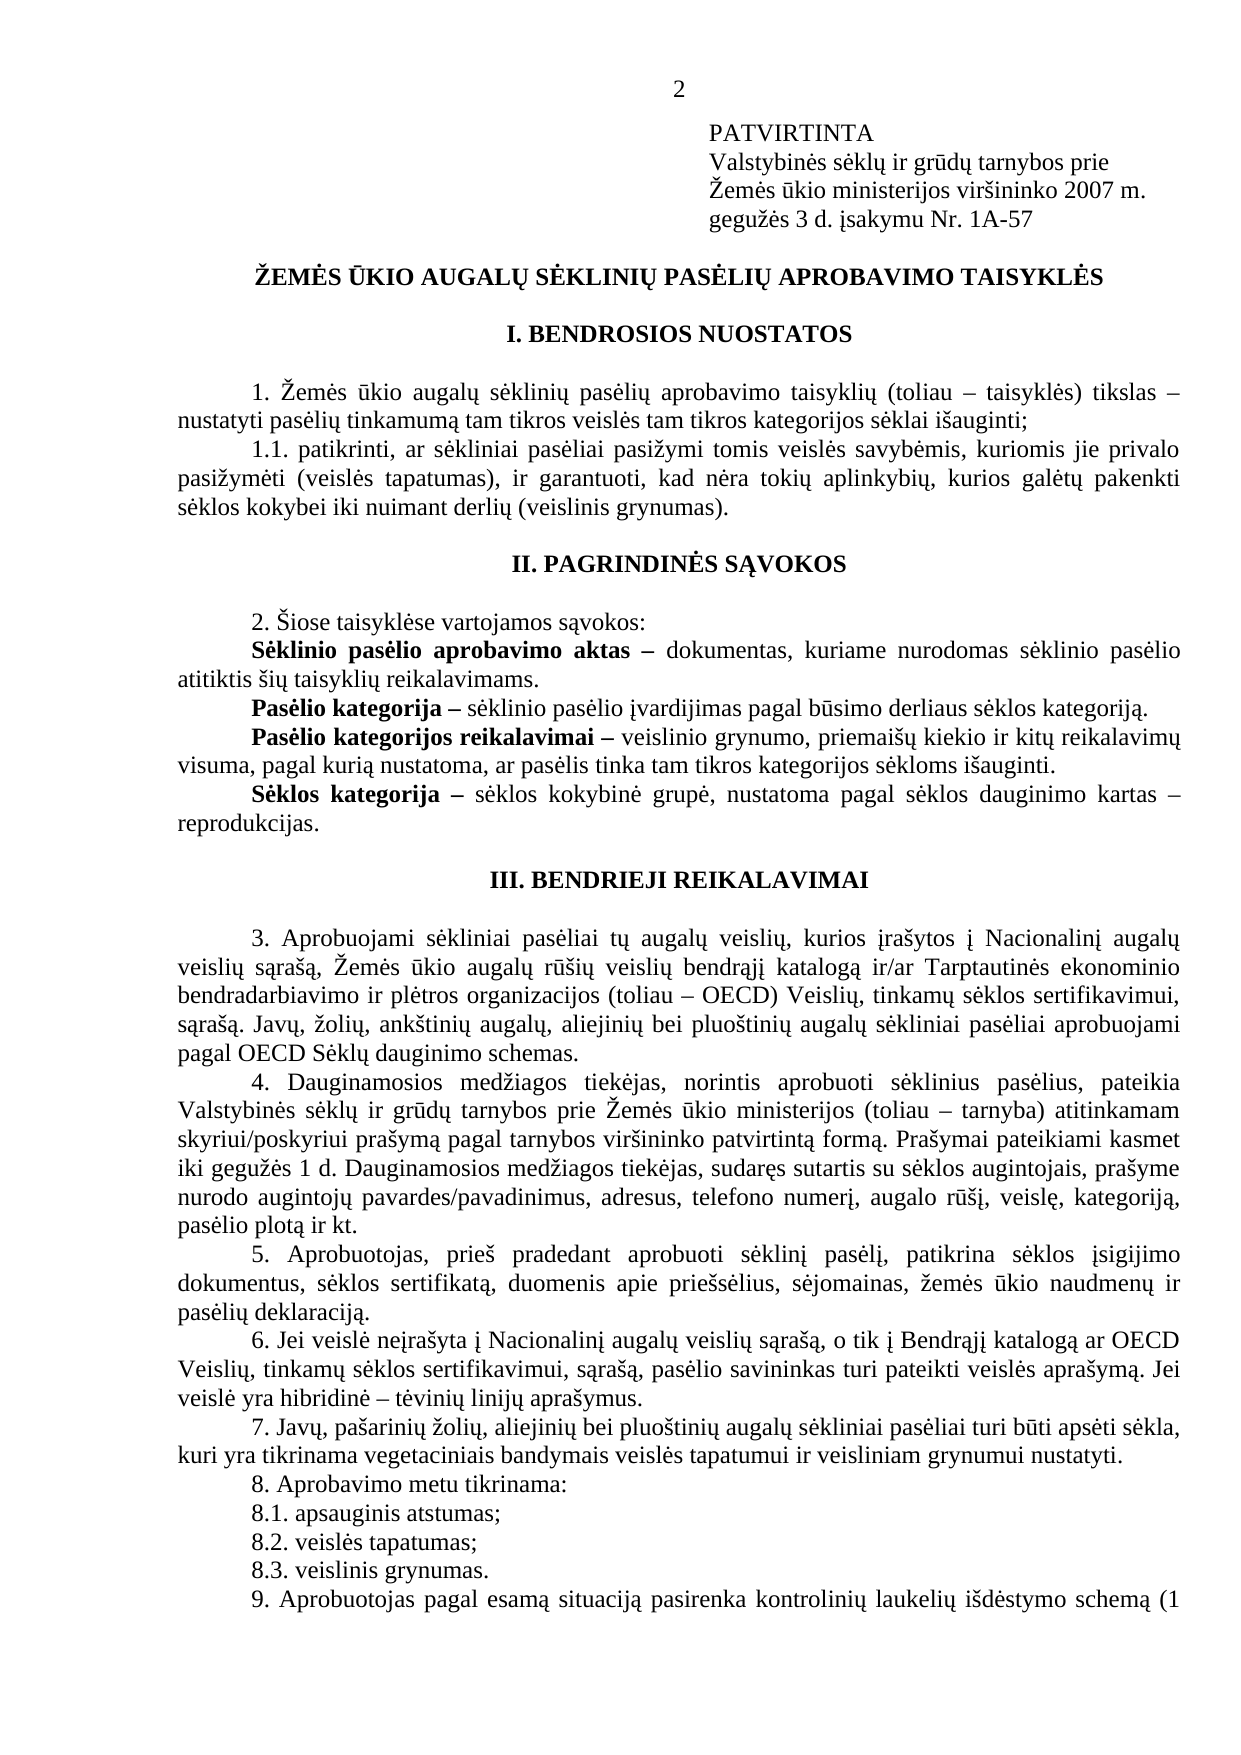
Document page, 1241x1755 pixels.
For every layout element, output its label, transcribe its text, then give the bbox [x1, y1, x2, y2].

text 2. Šiose taisyklėse vartojamos sąvokos: [177, 607, 1181, 636]
text 8.1. apsauginis atstumas; [177, 1498, 1181, 1527]
text 9. Aprobuotojas pagal esamą situaciją pasirenka kontrolinių laukelių išdėstymo schemą (1 [177, 1584, 1181, 1613]
text ŽEMĖS ŪKIO AUGALŲ SĖKLINIŲ PASĖLIŲ APROBAVIMO TAISYKLĖS [177, 262, 1181, 291]
text Pasėlio kategorijos reikalavimai – veislinio grynumo, priemaišų kiekio ir kitų reikalavimų visuma, pagal kurią nustatoma, ar pasėlis tinka tam tikros kategorijos sėkloms išauginti. [177, 722, 1181, 779]
text 8.2. veislės tapatumas; [177, 1527, 1181, 1556]
text 8.3. veislinis grynumas. [177, 1556, 1181, 1584]
text 5. Aprobuotojas, prieš pradedant aprobuoti sėklinį pasėlį, patikrina sėklos įsigijimo dokumentus, sėklos sertifikatą, duomenis apie priešsėlius, sėjomainas, žemės ūkio naudmenų ir pasėlių deklaraciją. [177, 1239, 1181, 1326]
text 8. Aprobavimo metu tikrinama: [177, 1469, 1181, 1498]
text 1. Žemės ūkio augalų sėklinių pasėlių aprobavimo taisyklių (toliau – taisyklės) tikslas – nustatyti pasėlių tinkamumą tam tikros veislės tam tikros kategorijos sėklai išauginti; [177, 377, 1181, 434]
text 7. Javų, pašarinių žolių, aliejinių bei pluoštinių augalų sėkliniai pasėliai turi būti apsėti sėkla, kuri yra tikrinama vegetaciniais bandymais veislės tapatumui ir veisliniam grynumui nustatyti. [177, 1412, 1181, 1469]
text Sėklinio pasėlio aprobavimo aktas – dokumentas, kuriame nurodomas sėklinio pasėlio atitiktis šių taisyklių reikalavimams. [177, 636, 1181, 693]
text I. BENDROSIOS NUOSTATOS [177, 319, 1181, 348]
text Pasėlio kategorija – sėklinio pasėlio įvardijimas pagal būsimo derliaus sėklos kategoriją. [177, 693, 1181, 722]
text Žemės ūkio ministerijos viršininko 2007 m. [177, 176, 1181, 204]
text II. PAGRINDINĖS SĄVOKOS [177, 549, 1181, 578]
text 3. Aprobuojami sėkliniai pasėliai tų augalų veislių, kurios įrašytos į Nacionalinį augalų veislių sąrašą, Žemės ūkio augalų rūšių veislių bendrąjį katalogą ir/ar Tarptautinės ekonominio bendradarbiavimo ir plėtros organizacijos (toliau – OECD) Veislių, tinkamų sėklos sertifikavimui, sąrašą. Javų, žolių, ankštinių augalų, aliejinių bei pluoštinių augalų sėkliniai pasėliai aprobuojami pagal OECD Sėklų dauginimo schemas. [177, 923, 1181, 1067]
text 4. Dauginamosios medžiagos tiekėjas, norintis aprobuoti sėklinius pasėlius, pateikia Valstybinės sėklų ir grūdų tarnybos prie Žemės ūkio ministerijos (toliau – tarnyba) atitinkamam skyriui/poskyriui prašymą pagal tarnybos viršininko patvirtintą formą. Prašymai pateikiami kasmet iki gegužės 1 d. Dauginamosios medžiagos tiekėjas, sudaręs sutartis su sėklos augintojais, prašyme nurodo augintojų pavardes/pavadinimus, adresus, telefono numerį, augalo rūšį, veislę, kategoriją, pasėlio plotą ir kt. [177, 1067, 1181, 1239]
text Valstybinės sėklų ir grūdų tarnybos prie [177, 147, 1181, 176]
text 1.1. patikrinti, ar sėkliniai pasėliai pasižymi tomis veislės savybėmis, kuriomis jie privalo pasižymėti (veislės tapatumas), ir garantuoti, kad nėra tokių aplinkybių, kurios galėtų pakenkti sėklos kokybei iki nuimant derlių (veislinis grynumas). [177, 434, 1181, 521]
text Sėklos kategorija – sėklos kokybinė grupė, nustatoma pagal sėklos dauginimo kartas – reprodukcijas. [177, 779, 1181, 837]
text gegužės 3 d. įsakymu Nr. 1A-57 [177, 204, 1181, 233]
text PATVIRTINTA [702, 118, 1181, 147]
text III. BENDRIEJI REIKALAVIMAI [177, 866, 1181, 894]
text 6. Jei veislė neįrašyta į Nacionalinį augalų veislių sąrašą, o tik į Bendrąjį katalogą ar OECD Veislių, tinkamų sėklos sertifikavimui, sąrašą, pasėlio savininkas turi pateikti veislės aprašymą. Jei veislė yra hibridinė – tėvinių linijų aprašymus. [177, 1326, 1181, 1412]
